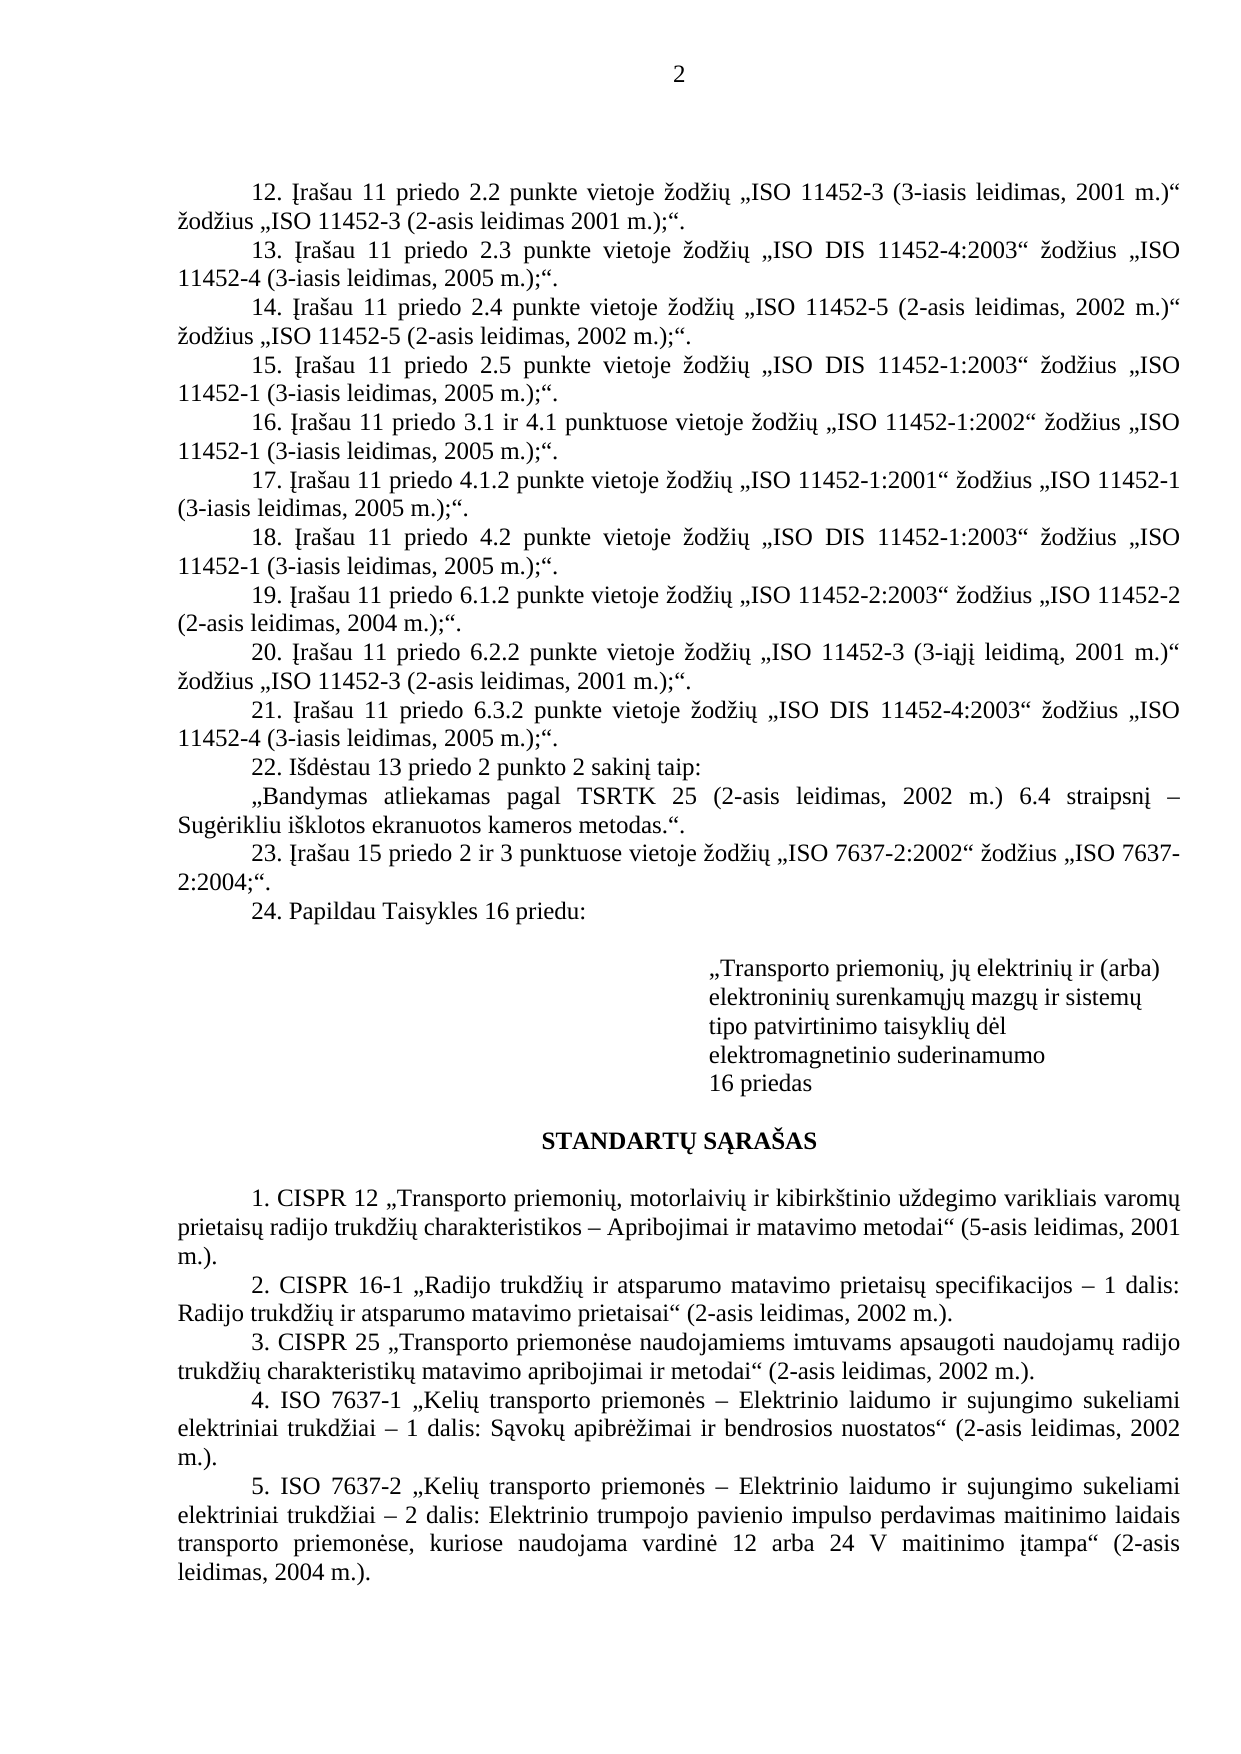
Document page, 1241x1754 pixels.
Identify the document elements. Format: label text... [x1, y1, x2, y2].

text 13. Įrašau 11 priedo 2.3 punkte vietoje žodžių „ISO DIS 11452-4:2003“ žodžius „ISO 11452-4 (3-iasis leidimas, 2005 m.);“. [177, 235, 1181, 292]
text 4. ISO 7637-1 „Kelių transporto priemonės – Elektrinio laidumo ir sujungimo sukeliami elektriniai trukdžiai – 1 dalis: Sąvokų apibrėžimai ir bendrosios nuostatos“ (2-asis leidimas, 2002 m.). [177, 1385, 1181, 1471]
text STANDARTŲ SĄRAŠAS [177, 1126, 1181, 1155]
text 14. Įrašau 11 priedo 2.4 punkte vietoje žodžių „ISO 11452-5 (2-asis leidimas, 2002 m.)“ žodžius „ISO 11452-5 (2-asis leidimas, 2002 m.);“. [177, 292, 1181, 350]
text 5. ISO 7637-2 „Kelių transporto priemonės – Elektrinio laidumo ir sujungimo sukeliami elektriniai trukdžiai – 2 dalis: Elektrinio trumpojo pavienio impulso perdavimas maitinimo laidais transporto priemonėse, kuriose naudojama vardinė 12 arba 24 V maitinimo įtampa“ (2-asis leidimas, 2004 m.). [177, 1471, 1181, 1586]
text elektroninių surenkamųjų mazgų ir sistemų [177, 982, 1181, 1011]
text 18. Įrašau 11 priedo 4.2 punkte vietoje žodžių „ISO DIS 11452-1:2003“ žodžius „ISO 11452-1 (3-iasis leidimas, 2005 m.);“. [177, 522, 1181, 580]
text 2. CISPR 16-1 „Radijo trukdžių ir atsparumo matavimo prietaisų specifikacijos – 1 dalis: Radijo trukdžių ir atsparumo matavimo prietaisai“ (2-asis leidimas, 2002 m.). [177, 1270, 1181, 1327]
text 22. Išdėstau 13 priedo 2 punkto 2 sakinį taip: [177, 752, 1181, 781]
text 12. Įrašau 11 priedo 2.2 punkte vietoje žodžių „ISO 11452-3 (3-iasis leidimas, 2001 m.)“ žodžius „ISO 11452-3 (2-asis leidimas 2001 m.);“. [177, 177, 1181, 235]
text 19. Įrašau 11 priedo 6.1.2 punkte vietoje žodžių „ISO 11452-2:2003“ žodžius „ISO 11452-2 (2-asis leidimas, 2004 m.);“. [177, 580, 1181, 637]
text 16 priedas [177, 1068, 1181, 1097]
text 21. Įrašau 11 priedo 6.3.2 punkte vietoje žodžių „ISO DIS 11452-4:2003“ žodžius „ISO 11452-4 (3-iasis leidimas, 2005 m.);“. [177, 695, 1181, 752]
text „Transporto priemonių, jų elektrinių ir (arba) [177, 953, 1181, 982]
text 17. Įrašau 11 priedo 4.1.2 punkte vietoje žodžių „ISO 11452-1:2001“ žodžius „ISO 11452-1 (3-iasis leidimas, 2005 m.);“. [177, 465, 1181, 522]
text 23. Įrašau 15 priedo 2 ir 3 punktuose vietoje žodžių „ISO 7637-2:2002“ žodžius „ISO 7637-2:2004;“. [177, 838, 1181, 896]
text 3. CISPR 25 „Transporto priemonėse naudojamiems imtuvams apsaugoti naudojamų radijo trukdžių charakteristikų matavimo apribojimai ir metodai“ (2-asis leidimas, 2002 m.). [177, 1327, 1181, 1385]
text 16. Įrašau 11 priedo 3.1 ir 4.1 punktuose vietoje žodžių „ISO 11452-1:2002“ žodžius „ISO 11452-1 (3-iasis leidimas, 2005 m.);“. [177, 407, 1181, 465]
text „Bandymas atliekamas pagal TSRTK 25 (2-asis leidimas, 2002 m.) 6.4 straipsnį – Sugėrikliu išklotos ekranuotos kameros metodas.“. [177, 781, 1181, 838]
text 24. Papildau Taisykles 16 priedu: [177, 896, 1181, 925]
text 20. Įrašau 11 priedo 6.2.2 punkte vietoje žodžių „ISO 11452-3 (3-iąjį leidimą, 2001 m.)“ žodžius „ISO 11452-3 (2-asis leidimas, 2001 m.);“. [177, 637, 1181, 695]
text elektromagnetinio suderinamumo [177, 1040, 1181, 1068]
text tipo patvirtinimo taisyklių dėl [177, 1011, 1181, 1040]
text 15. Įrašau 11 priedo 2.5 punkte vietoje žodžių „ISO DIS 11452-1:2003“ žodžius „ISO 11452-1 (3-iasis leidimas, 2005 m.);“. [177, 350, 1181, 407]
text 1. CISPR 12 „Transporto priemonių, motorlaivių ir kibirkštinio uždegimo varikliais varomų prietaisų radijo trukdžių charakteristikos – Apribojimai ir matavimo metodai“ (5-asis leidimas, 2001 m.). [177, 1183, 1181, 1270]
